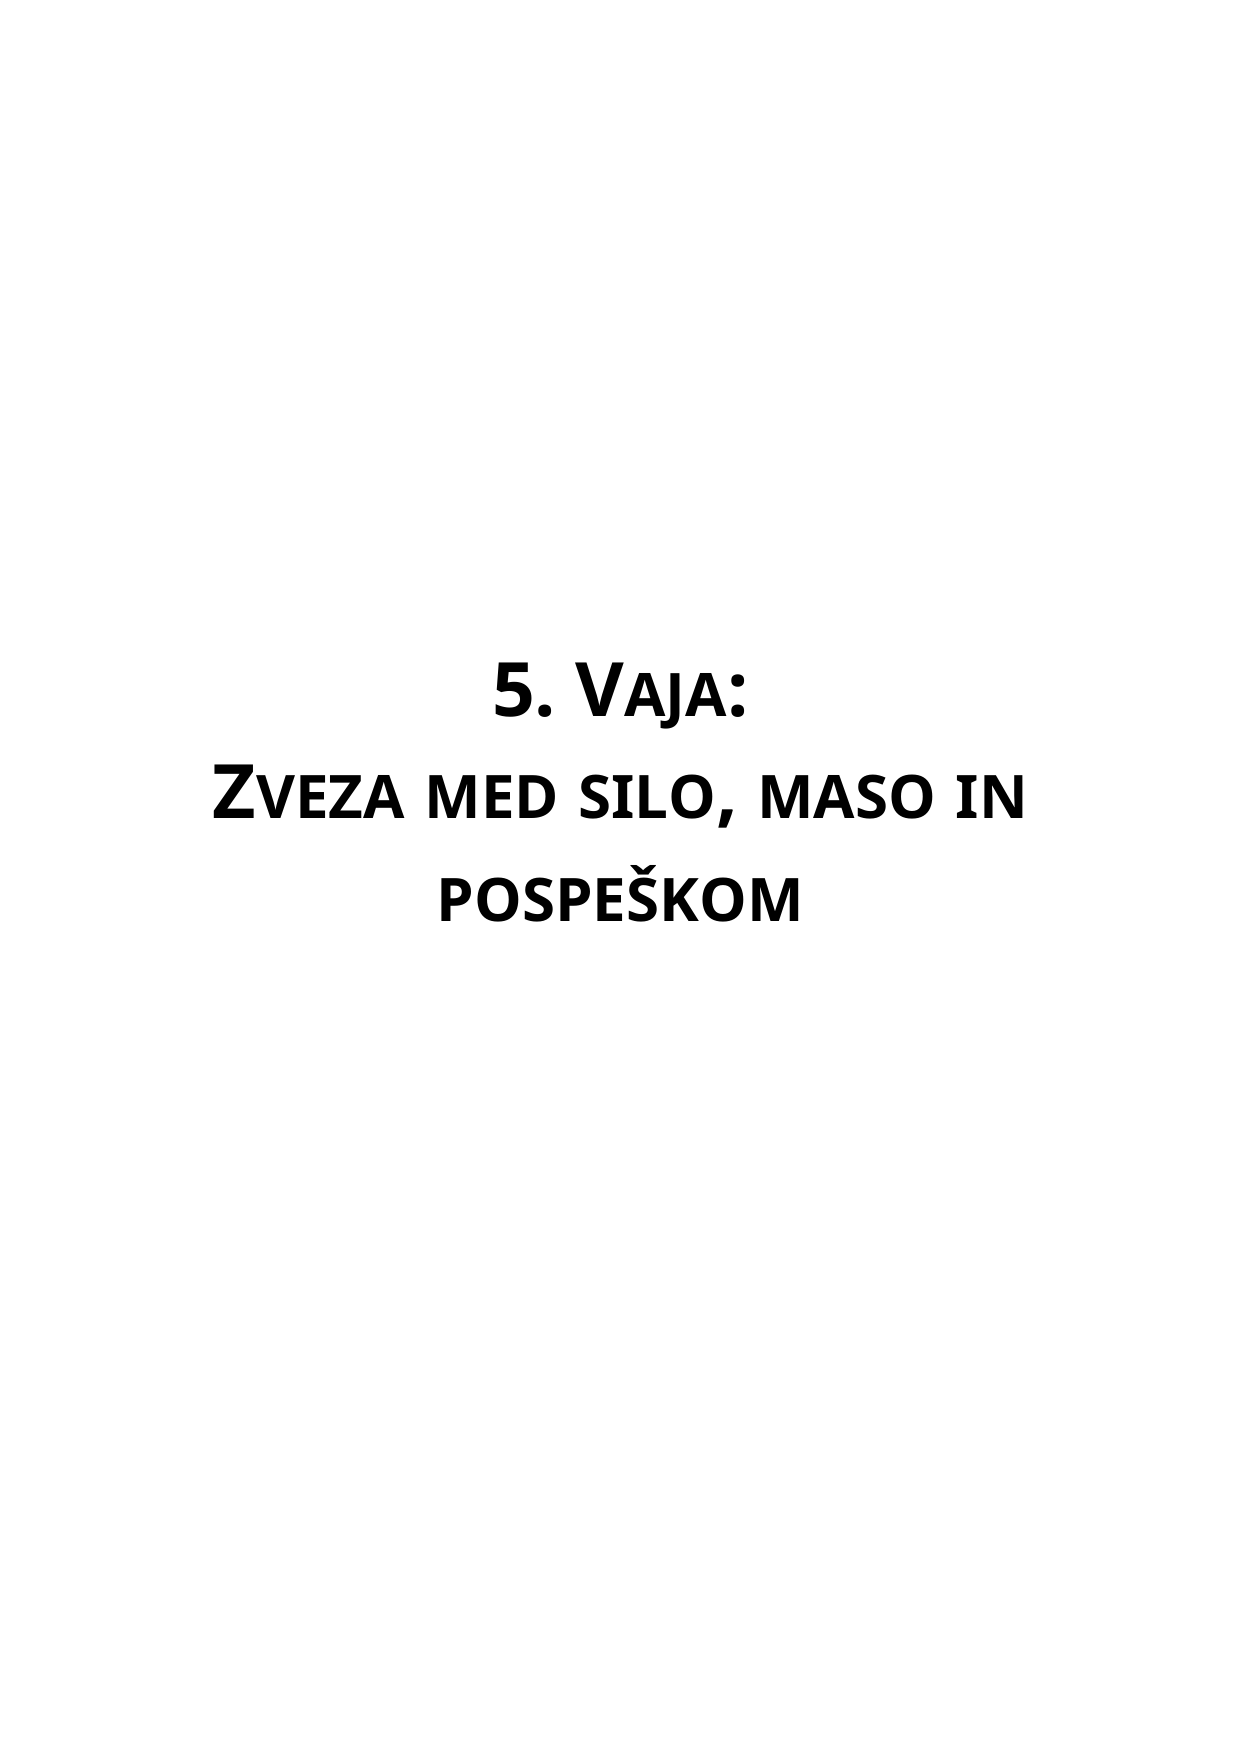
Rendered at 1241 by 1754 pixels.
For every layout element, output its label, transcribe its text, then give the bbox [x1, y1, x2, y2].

text 5. Vaja: [148, 636, 1093, 738]
text Zveza med silo, maso in pospeškom [148, 738, 1093, 943]
